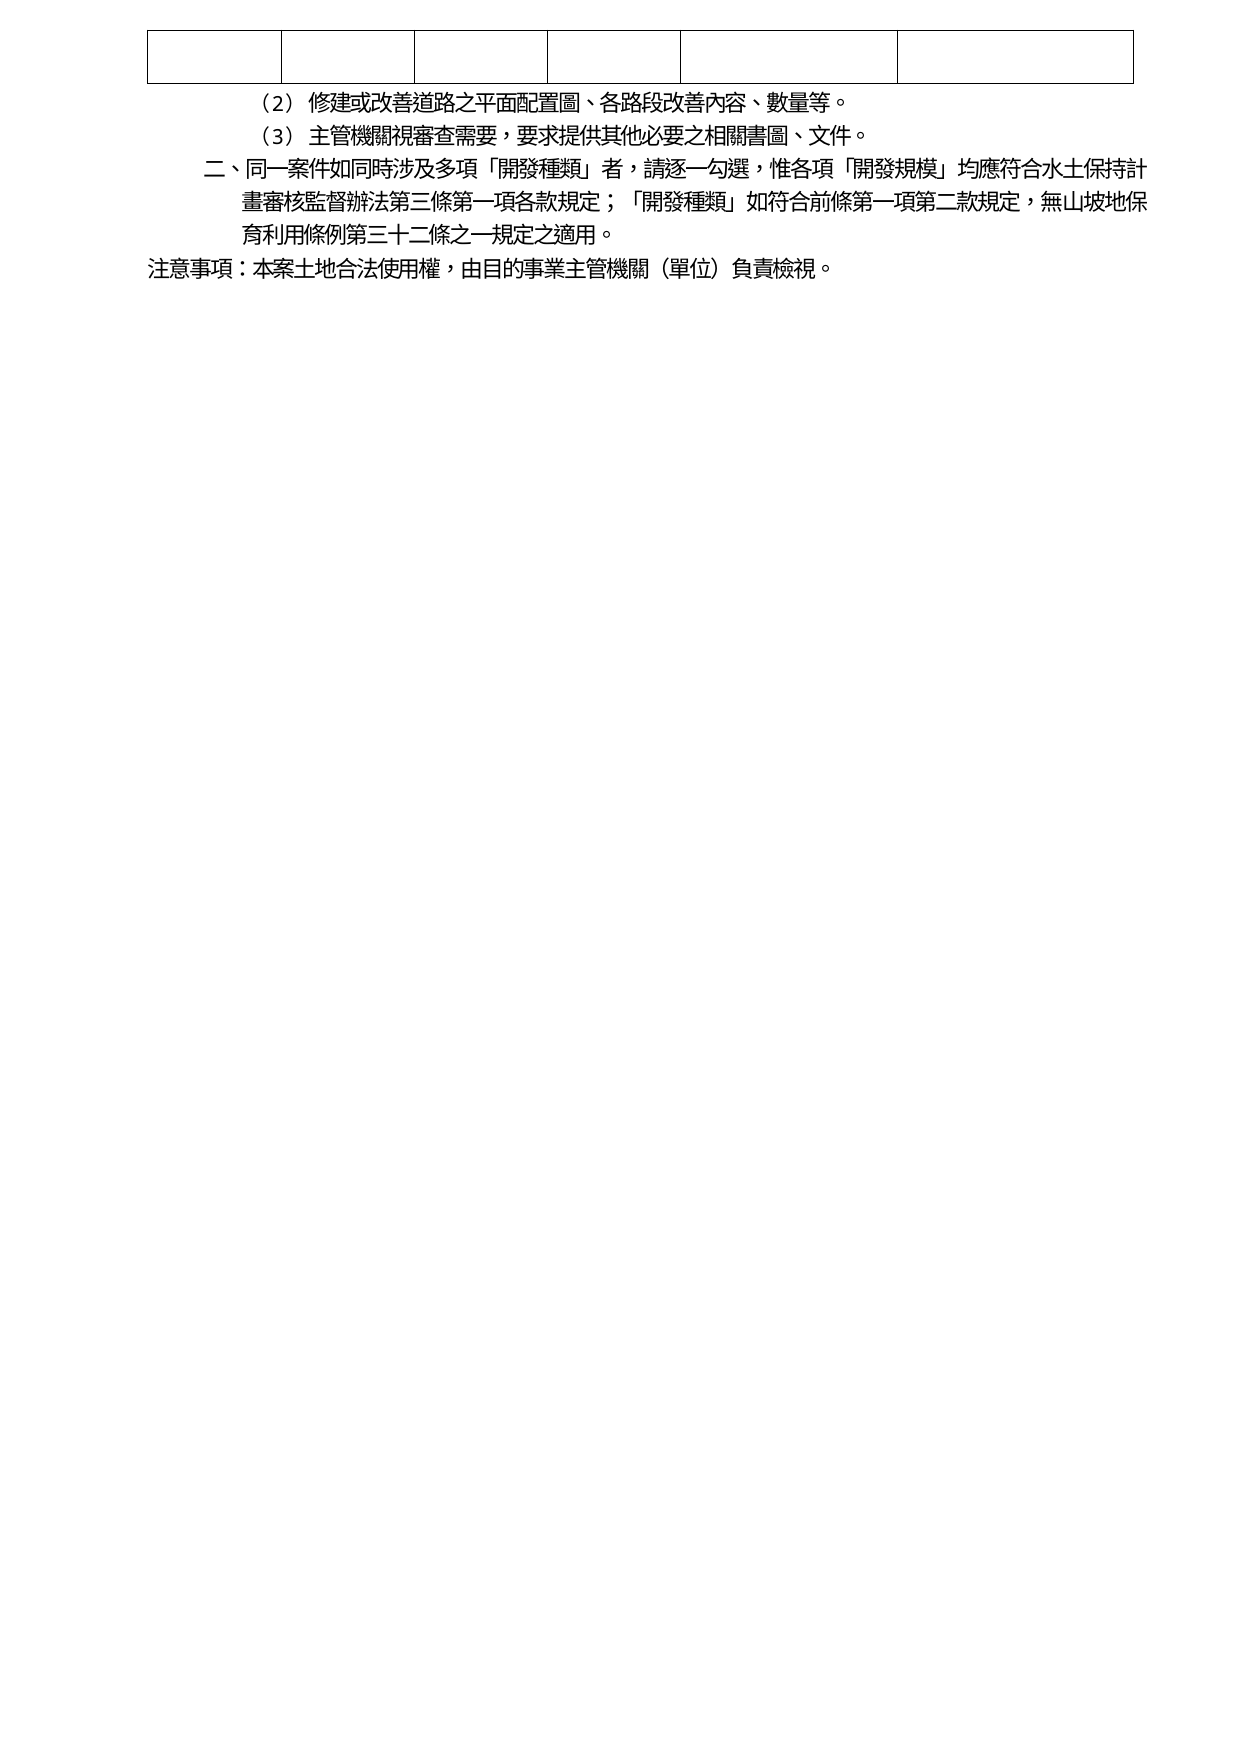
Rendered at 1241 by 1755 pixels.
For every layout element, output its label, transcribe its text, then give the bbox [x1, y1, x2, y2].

list 主管機關視審查需要，要求提供其他必要之相關書圖、文件。 [249, 118, 1152, 151]
table_cell [282, 31, 414, 83]
table_cell [548, 31, 680, 83]
list 修建或改善道路之平面配置圖、各路段改善內容、數量等。 [249, 84, 1152, 118]
table_cell [681, 31, 897, 83]
table_cell [898, 31, 1133, 83]
text 注意事項：本案土地合法使用權，由目的事業主管機關（單位）負責檢視。 [148, 251, 1152, 284]
text 二、同一案件如同時涉及多項「開發種類」者，請逐一勾選，惟各項「開發規模」均應符合水土保持計畫審核監督辦法第三條第一項各款規定；「開發種類」如符合前條第一項第二款規定，無山坡地保育利用條例第三十二條之一規定之適用。 [204, 151, 1152, 251]
table_cell [148, 31, 281, 83]
table_cell [415, 31, 547, 83]
